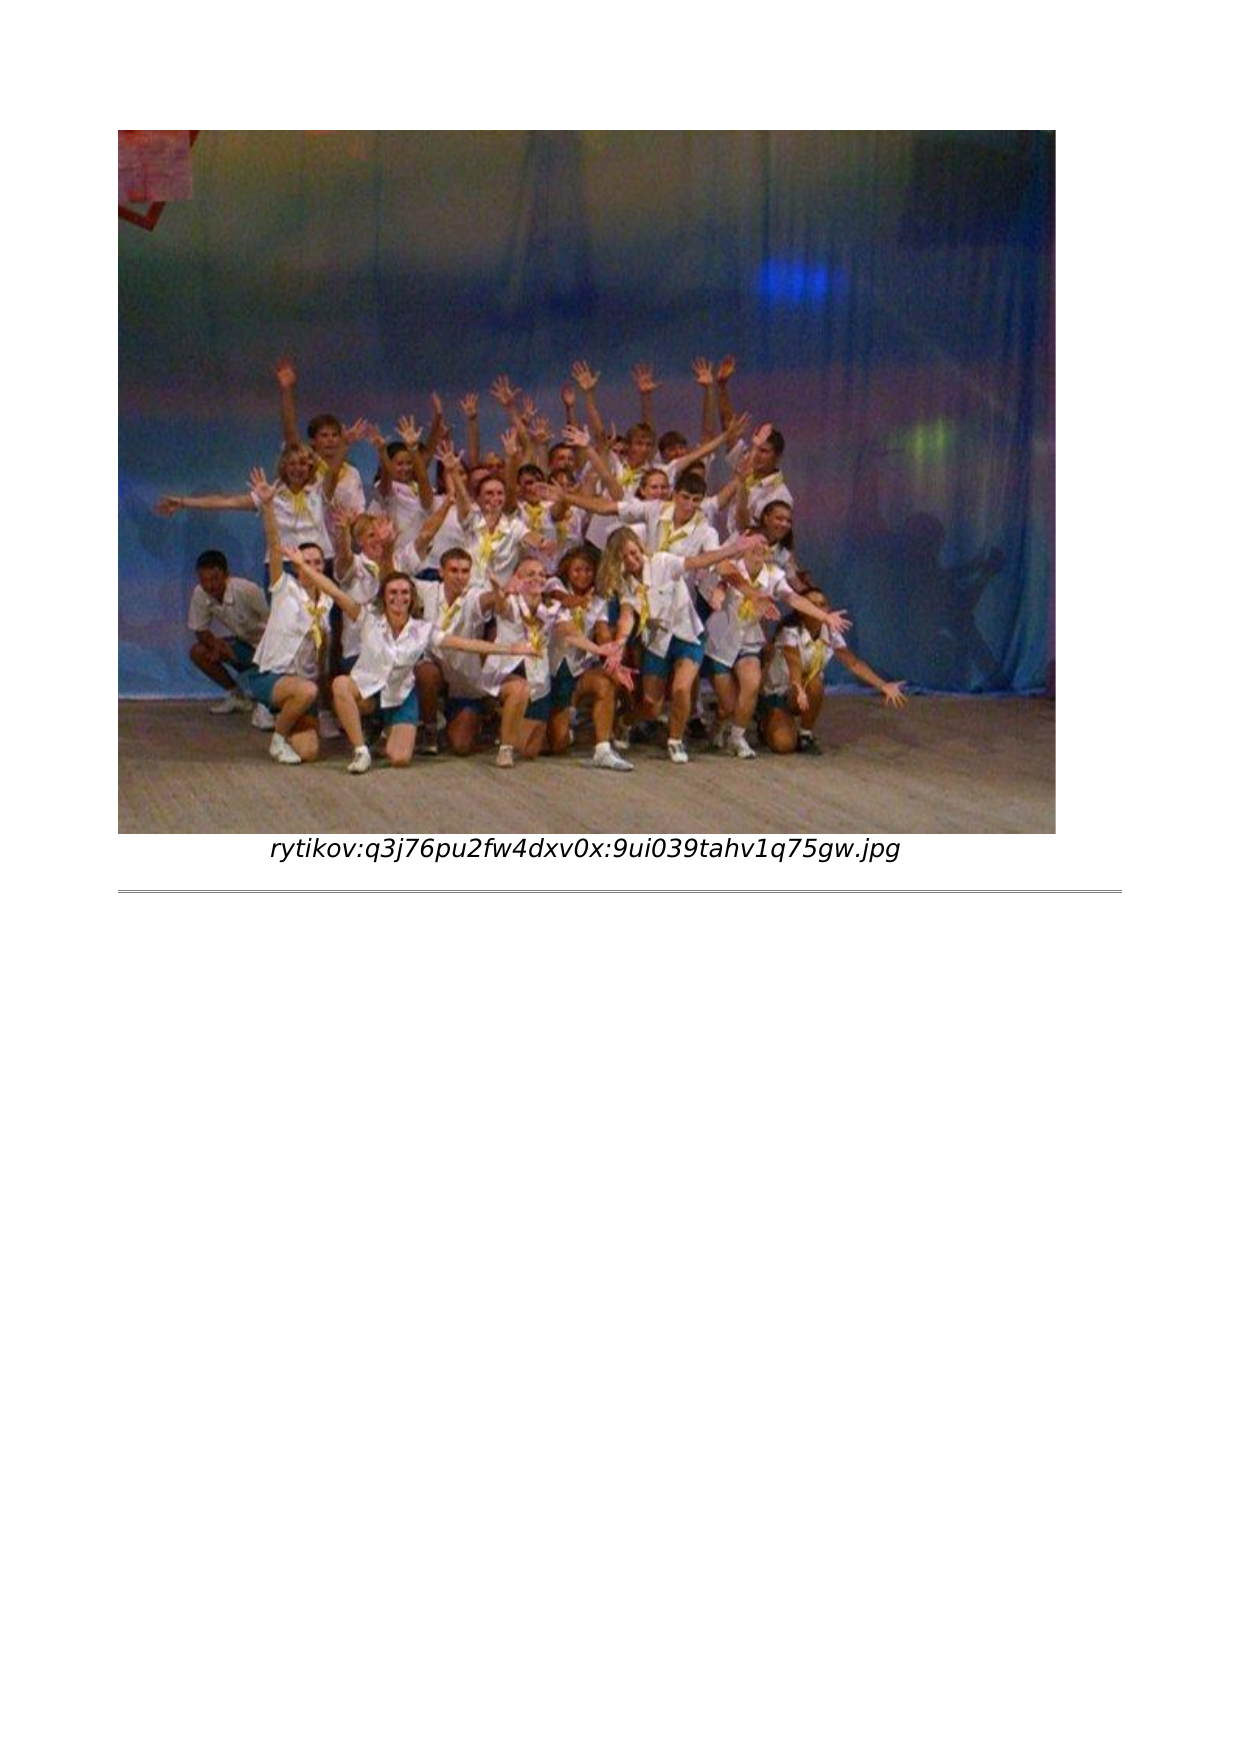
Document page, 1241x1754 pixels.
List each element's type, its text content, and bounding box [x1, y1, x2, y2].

picture [118, 130, 1056, 834]
text rytikov:q3j76pu2fw4dxv0x:9ui039tahv1q75gw.jpg [118, 834, 1056, 863]
